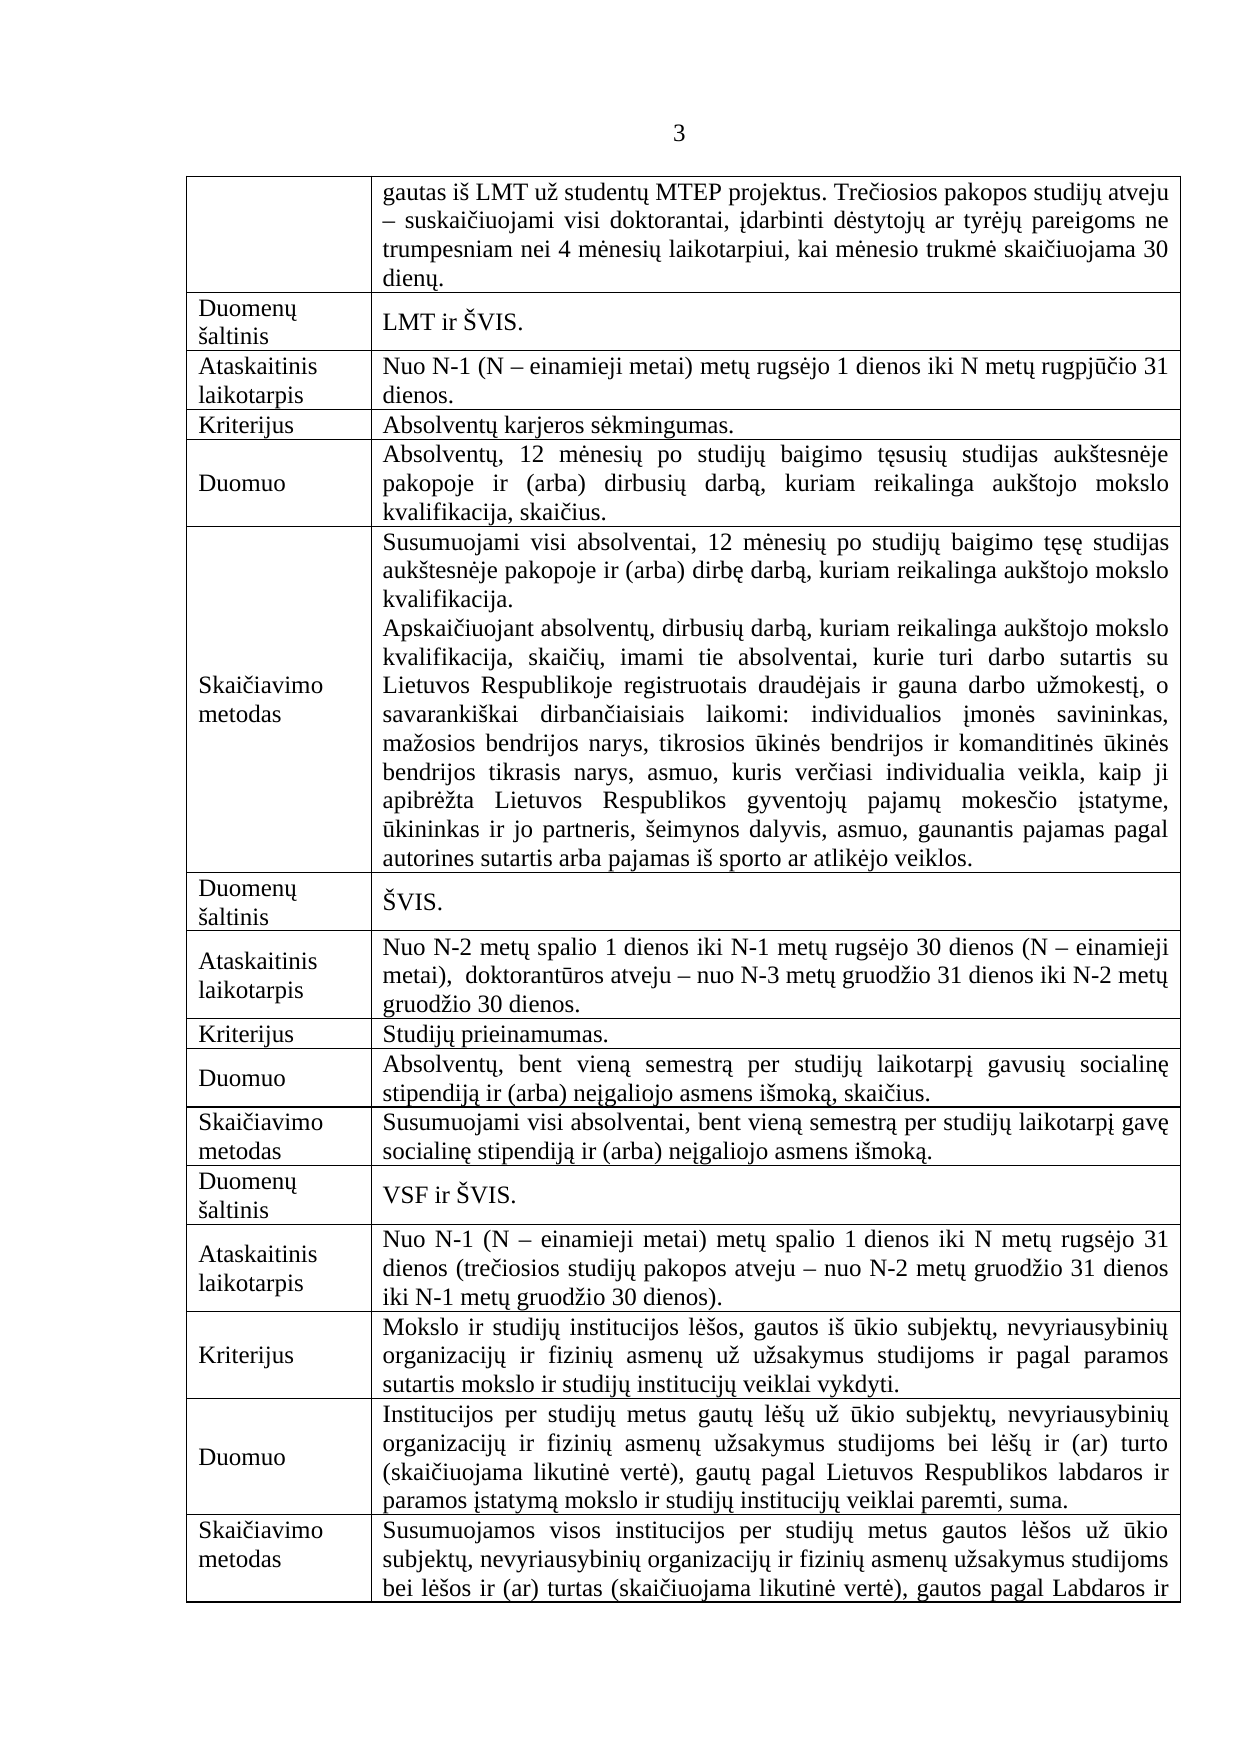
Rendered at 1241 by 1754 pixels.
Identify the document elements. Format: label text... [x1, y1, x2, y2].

table_cell Duomenų šaltinis [187, 1166, 371, 1223]
table_cell Duomenų šaltinis [187, 873, 371, 930]
table_cell Kriterijus [187, 1019, 371, 1048]
table_cell Skaičiavimo metodas [187, 1108, 371, 1165]
table_cell Nuo N-2 metų spalio 1 dienos iki N-1 metų rugsėjo 30 dienos (N – einamieji metai), doktorantūros atveju – nuo N-3 metų gruodžio 31 dienos iki N-2 metų gruodžio 30 dienos. [372, 931, 1180, 1018]
table_cell Susumuojami visi absolventai, bent vieną semestrą per studijų laikotarpį gavę socialinę stipendiją ir (arba) neįgaliojo asmens išmoką. [372, 1108, 1180, 1165]
table_cell Susumuojamos visos institucijos per studijų metus gautos lėšos už ūkio subjektų, nevyriausybinių organizacijų ir fizinių asmenų užsakymus studijoms bei lėšos ir (ar) turtas (skaičiuojama likutinė vertė), gautos pagal Labdaros ir [372, 1515, 1180, 1601]
table_cell Duomuo [187, 1399, 371, 1514]
table_cell Duomuo [187, 1049, 371, 1106]
table_cell Nuo N-1 (N – einamieji metai) metų rugsėjo 1 dienos iki N metų rugpjūčio 31 dienos. [372, 351, 1180, 409]
table_cell Susumuojami visi absolventai, 12 mėnesių po studijų baigimo tęsę studijas aukštesnėje pakopoje ir (arba) dirbę darbą, kuriam reikalinga aukštojo mokslo kvalifikacija. Apskaičiuojant absolventų, dirbusių darbą, kuriam reikalinga aukštojo mokslo kvalifikacija, skaičių, imami tie absolventai, kurie turi darbo sutartis su Lietuvos Respublikoje registruotais draudėjais ir gauna darbo užmokestį, o savarankiškai dirbančiaisiais laikomi: individualios įmonės savininkas, mažosios bendrijos narys, tikrosios ūkinės bendrijos ir komanditinės ūkinės bendrijos tikrasis narys, asmuo, kuris verčiasi individualia veikla, kaip ji apibrėžta Lietuvos Respublikos gyventojų pajamų mokesčio įstatyme, ūkininkas ir jo partneris, šeimynos dalyvis, asmuo, gaunantis pajamas pagal autorines sutartis arba pajamas iš sporto ar atlikėjo veiklos. [372, 527, 1180, 872]
table_cell Skaičiavimo metodas [187, 1515, 371, 1601]
table_cell Kriterijus [187, 410, 371, 438]
table_cell gautas iš LMT už studentų MTEP projektus. Trečiosios pakopos studijų atveju – suskaičiuojami visi doktorantai, įdarbinti dėstytojų ar tyrėjų pareigoms ne trumpesniam nei 4 mėnesių laikotarpiui, kai mėnesio trukmė skaičiuojama 30 dienų. [372, 177, 1180, 292]
table_cell ŠVIS. [372, 873, 1180, 930]
table_cell Kriterijus [187, 1312, 371, 1398]
table_cell LMT ir ŠVIS. [372, 293, 1180, 350]
table_cell Ataskaitinis laikotarpis [187, 351, 371, 409]
table_cell Nuo N-1 (N – einamieji metai) metų spalio 1 dienos iki N metų rugsėjo 31 dienos (trečiosios studijų pakopos atveju – nuo N-2 metų gruodžio 31 dienos iki N-1 metų gruodžio 30 dienos). [372, 1225, 1180, 1311]
table_cell Skaičiavimo metodas [187, 527, 371, 872]
table_cell Absolventų, 12 mėnesių po studijų baigimo tęsusių studijas aukštesnėje pakopoje ir (arba) dirbusių darbą, kuriam reikalinga aukštojo mokslo kvalifikacija, skaičius. [372, 440, 1180, 526]
table_cell Studijų prieinamumas. [372, 1019, 1180, 1048]
table_cell Absolventų, bent vieną semestrą per studijų laikotarpį gavusių socialinę stipendiją ir (arba) neįgaliojo asmens išmoką, skaičius. [372, 1049, 1180, 1106]
table_cell Absolventų karjeros sėkmingumas. [372, 410, 1180, 438]
table_cell Ataskaitinis laikotarpis [187, 931, 371, 1018]
table_cell Duomuo [187, 440, 371, 526]
table_cell VSF ir ŠVIS. [372, 1166, 1180, 1223]
table_cell [187, 177, 371, 292]
table_cell Ataskaitinis laikotarpis [187, 1225, 371, 1311]
table_cell Institucijos per studijų metus gautų lėšų už ūkio subjektų, nevyriausybinių organizacijų ir fizinių asmenų užsakymus studijoms bei lėšų ir (ar) turto (skaičiuojama likutinė vertė), gautų pagal Lietuvos Respublikos labdaros ir paramos įstatymą mokslo ir studijų institucijų veiklai paremti, suma. [372, 1399, 1180, 1514]
table_cell Mokslo ir studijų institucijos lėšos, gautos iš ūkio subjektų, nevyriausybinių organizacijų ir fizinių asmenų už užsakymus studijoms ir pagal paramos sutartis mokslo ir studijų institucijų veiklai vykdyti. [372, 1312, 1180, 1398]
table_cell Duomenų šaltinis [187, 293, 371, 350]
